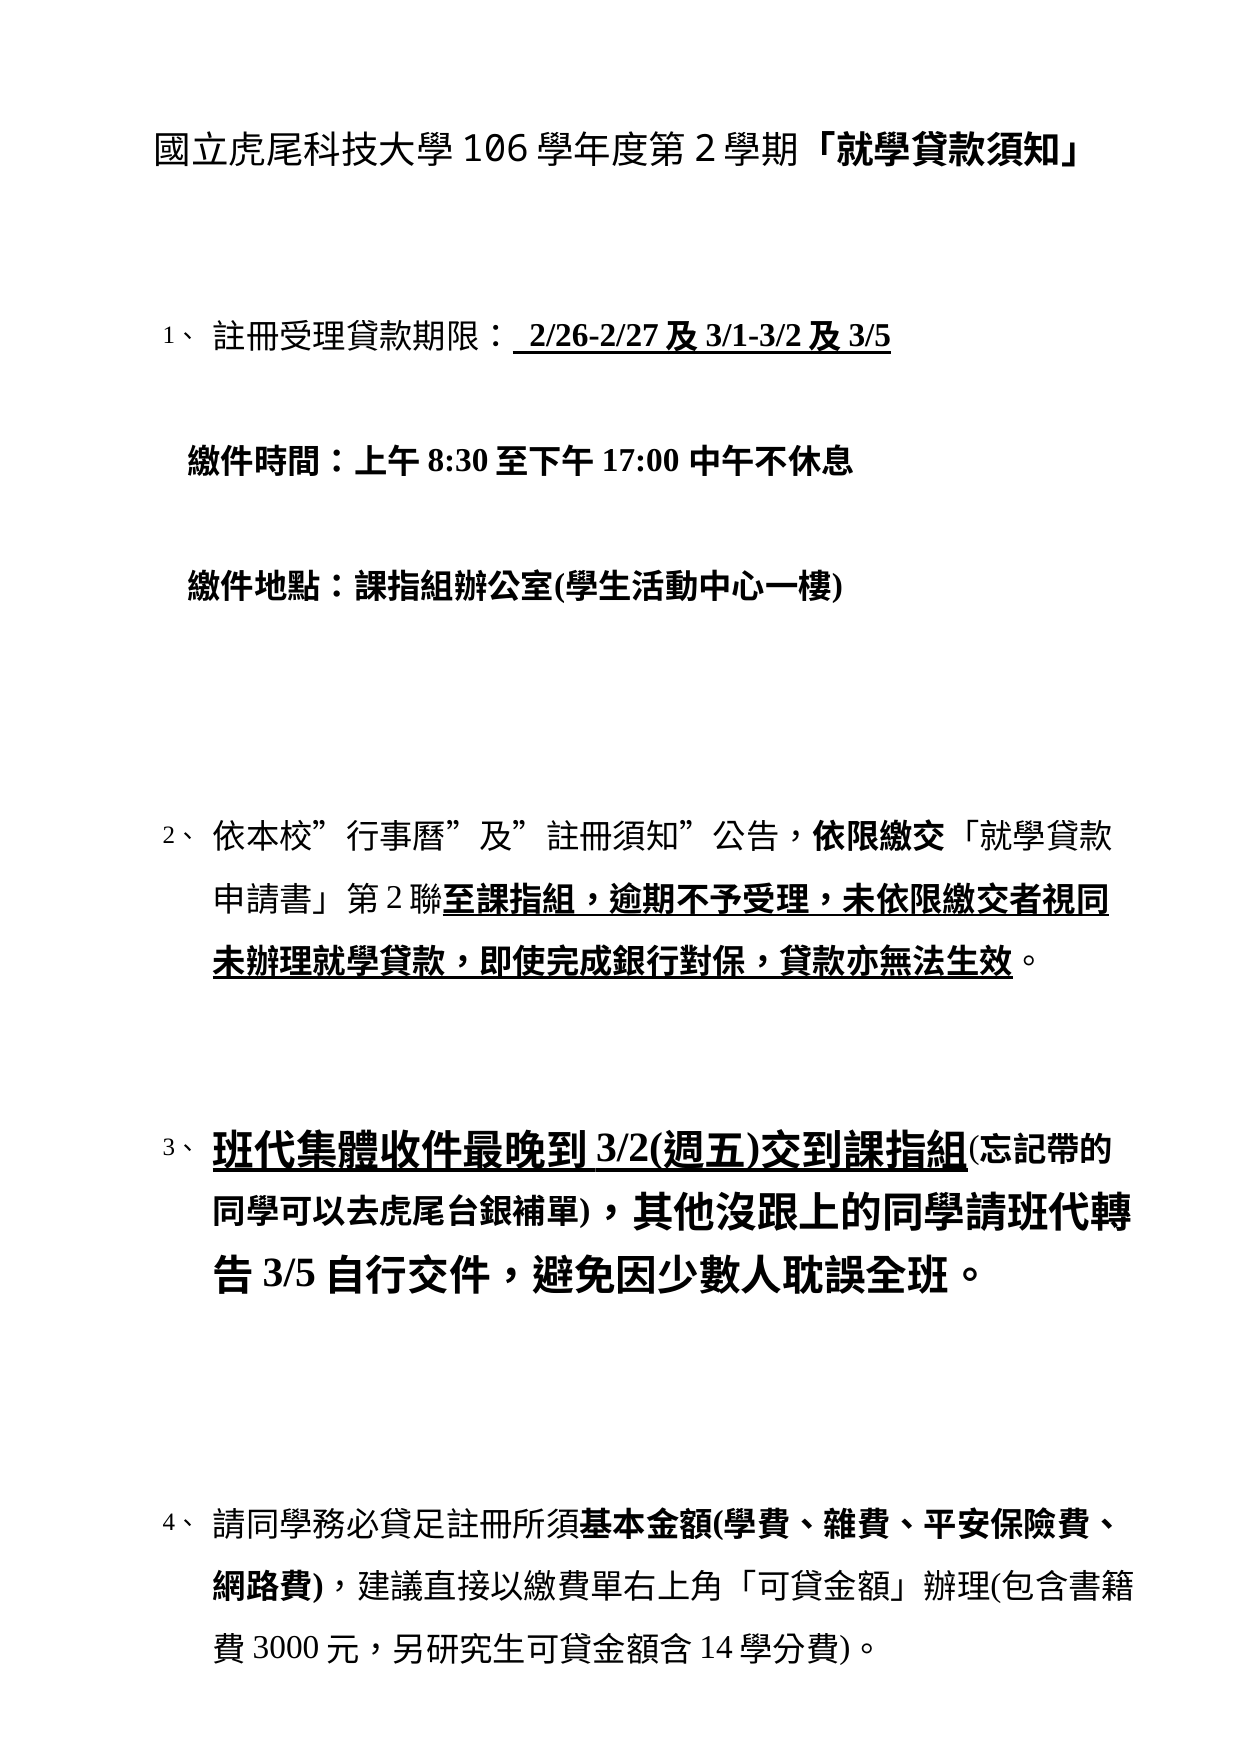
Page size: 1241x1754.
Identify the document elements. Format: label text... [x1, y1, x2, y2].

text 繳件時間：上午8:30至下午17:00 中午不休息 [162, 418, 1140, 480]
text 國立虎尾科技大學106學年度第2學期「就學貸款須知」 [112, 105, 1140, 168]
list 班代集體收件最晚到3/2(週五)交到課指組(忘記帶的同學可以去虎尾台銀補單)，其他沒跟上的同學請班代轉告3/5自行交件，避免因少數人耽誤全班。 [162, 1105, 1140, 1293]
list 請同學務必貸足註冊所須基本金額(學費、雜費、平安保險費、網路費)，建議直接以繳費單右上角「可貸金額」辦理(包含書籍費3000元，另研究生可貸金額含14學分費)。 [162, 1480, 1140, 1668]
list 註冊受理貸款期限： 2/26-2/27及3/1-3/2及3/5 [162, 293, 1140, 355]
text 繳件地點：課指組辦公室(學生活動中心一樓) [162, 543, 1140, 605]
list 依本校”行事曆”及”註冊須知”公告，依限繳交「就學貸款申請書」第2聯至課指組，逾期不予受理，未依限繳交者視同未辦理就學貸款，即使完成銀行對保，貸款亦無法生效。 [162, 793, 1140, 980]
